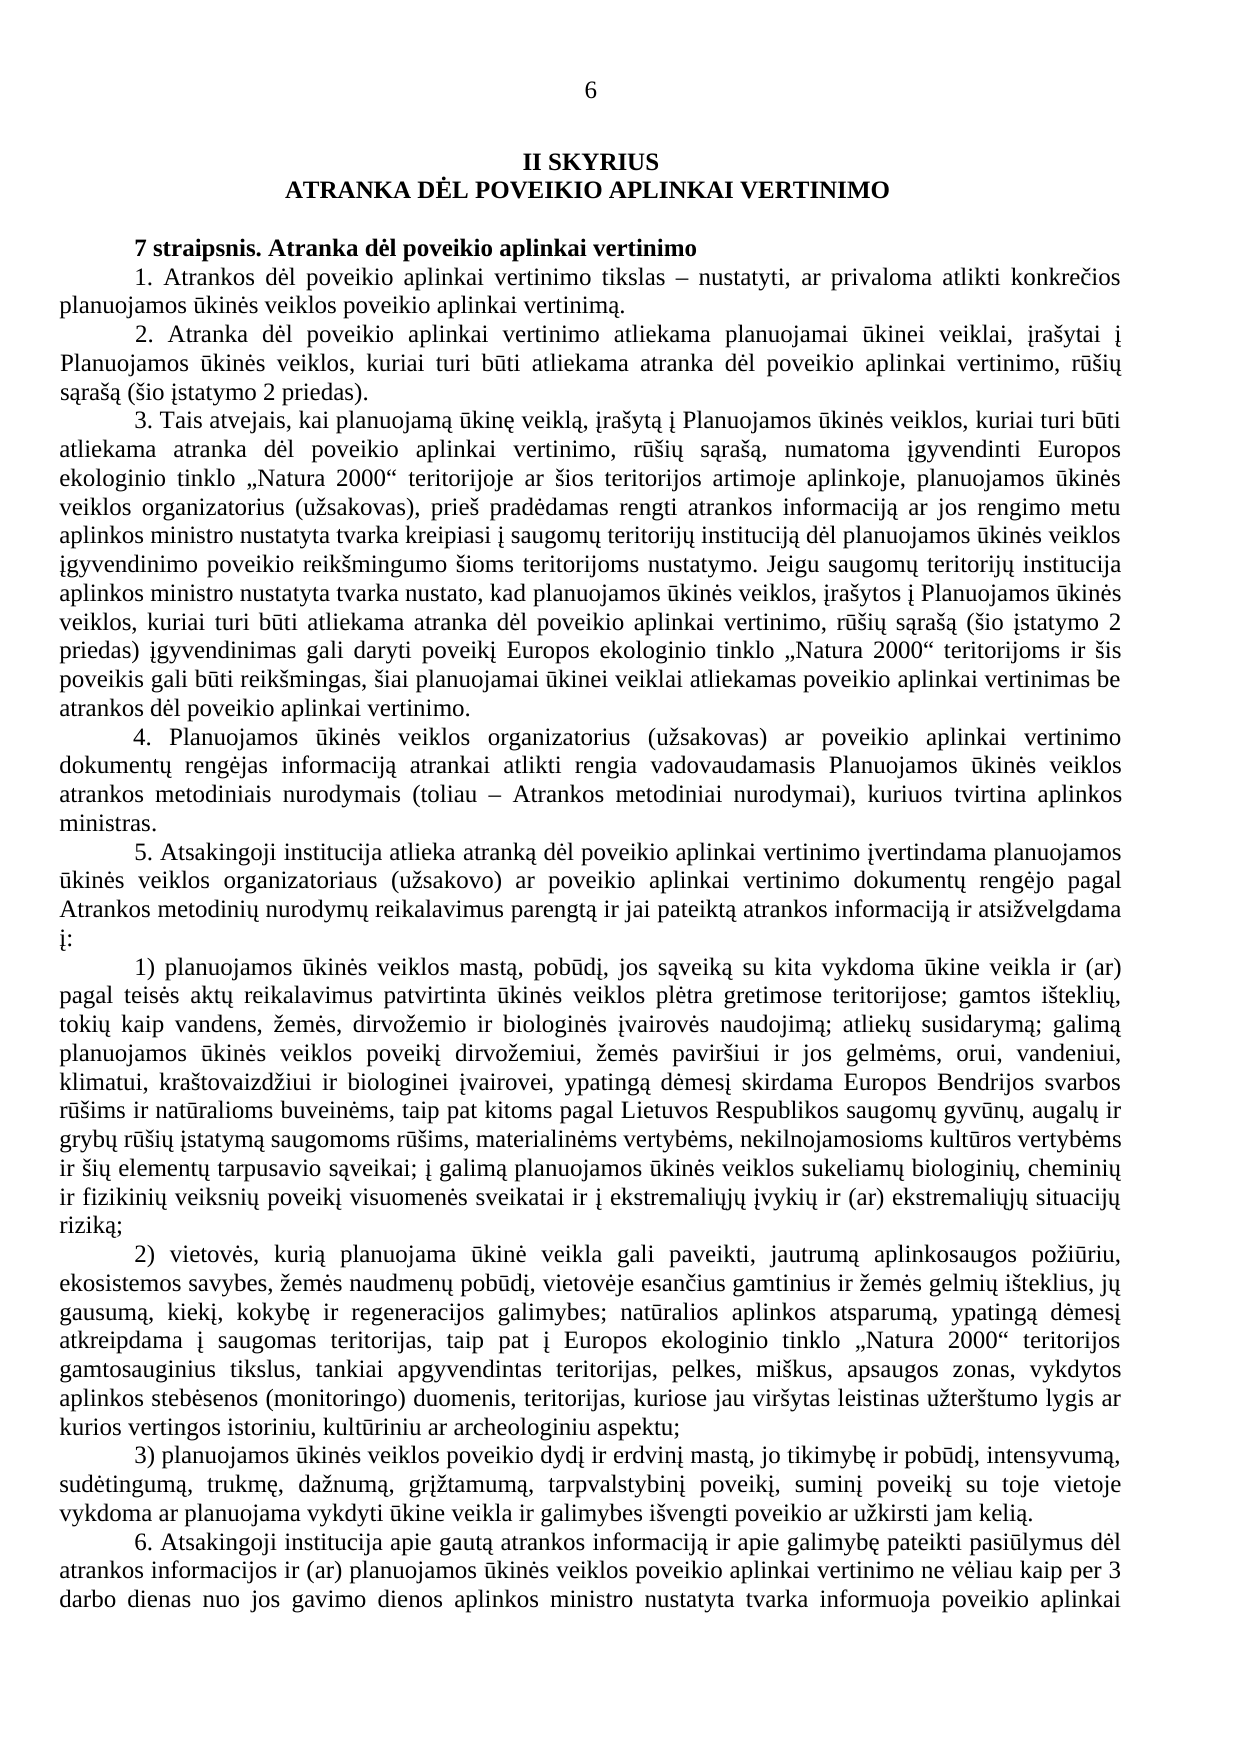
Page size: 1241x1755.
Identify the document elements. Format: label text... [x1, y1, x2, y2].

text 1. Atrankos dėl poveikio aplinkai vertinimo tikslas – nustatyti, ar privaloma atlikti konkrečios planuojamos ūkinės veiklos poveikio aplinkai vertinimą. [59, 262, 1122, 319]
text 5. Atsakingoji institucija atlieka atranką dėl poveikio aplinkai vertinimo įvertindama planuojamos ūkinės veiklos organizatoriaus (užsakovo) ar poveikio aplinkai vertinimo dokumentų rengėjo pagal Atrankos metodinių nurodymų reikalavimus parengtą ir jai pateiktą atrankos informaciją ir atsižvelgdama į: [59, 837, 1122, 952]
text 2) vietovės, kurią planuojama ūkinė veikla gali paveikti, jautrumą aplinkosaugos požiūriu, ekosistemos savybes, žemės naudmenų pobūdį, vietovėje esančius gamtinius ir žemės gelmių išteklius, jų gausumą, kiekį, kokybę ir regeneracijos galimybes; natūralios aplinkos atsparumą, ypatingą dėmesį atkreipdama į saugomas teritorijas, taip pat į Europos ekologinio tinklo „Natura 2000“ teritorijos gamtosauginius tikslus, tankiai apgyvendintas teritorijas, pelkes, miškus, apsaugos zonas, vykdytos aplinkos stebėsenos (monitoringo) duomenis, teritorijas, kuriose jau viršytas leistinas užterštumo lygis ar kurios vertingos istoriniu, kultūriniu ar archeologiniu aspektu; [59, 1239, 1122, 1441]
text II SKYRIUS [59, 147, 1122, 176]
text 6. Atsakingoji institucija apie gautą atrankos informaciją ir apie galimybę pateikti pasiūlymus dėl atrankos informacijos ir (ar) planuojamos ūkinės veiklos poveikio aplinkai vertinimo ne vėliau kaip per 3 darbo dienas nuo jos gavimo dienos aplinkos ministro nustatyta tvarka informuoja poveikio aplinkai [59, 1527, 1122, 1613]
text ATRANKA DĖL POVEIKIO APLINKAI VERTINIMO [59, 176, 1122, 204]
text 1) planuojamos ūkinės veiklos mastą, pobūdį, jos sąveiką su kita vykdoma ūkine veikla ir (ar) pagal teisės aktų reikalavimus patvirtinta ūkinės veiklos plėtra gretimose teritorijose; gamtos išteklių, tokių kaip vandens, žemės, dirvožemio ir biologinės įvairovės naudojimą; atliekų susidarymą; galimą planuojamos ūkinės veiklos poveikį dirvožemiui, žemės paviršiui ir jos gelmėms, orui, vandeniui, klimatui, kraštovaizdžiui ir biologinei įvairovei, ypatingą dėmesį skirdama Europos Bendrijos svarbos rūšims ir natūralioms buveinėms, taip pat kitoms pagal Lietuvos Respublikos saugomų gyvūnų, augalų ir grybų rūšių įstatymą saugomoms rūšims, materialinėms vertybėms, nekilnojamosioms kultūros vertybėms ir šių elementų tarpusavio sąveikai; į galimą planuojamos ūkinės veiklos sukeliamų biologinių, cheminių ir fizikinių veiksnių poveikį visuomenės sveikatai ir į ekstremaliųjų įvykių ir (ar) ekstremaliųjų situacijų riziką; [59, 952, 1122, 1239]
text 3. Tais atvejais, kai planuojamą ūkinę veiklą, įrašytą į Planuojamos ūkinės veiklos, kuriai turi būti atliekama atranka dėl poveikio aplinkai vertinimo, rūšių sąrašą, numatoma įgyvendinti Europos ekologinio tinklo „Natura 2000“ teritorijoje ar šios teritorijos artimoje aplinkoje, planuojamos ūkinės veiklos organizatorius (užsakovas), prieš pradėdamas rengti atrankos informaciją ar jos rengimo metu aplinkos ministro nustatyta tvarka kreipiasi į saugomų teritorijų instituciją dėl planuojamos ūkinės veiklos įgyvendinimo poveikio reikšmingumo šioms teritorijoms nustatymo. Jeigu saugomų teritorijų institucija aplinkos ministro nustatyta tvarka nustato, kad planuojamos ūkinės veiklos, įrašytos į Planuojamos ūkinės veiklos, kuriai turi būti atliekama atranka dėl poveikio aplinkai vertinimo, rūšių sąrašą (šio įstatymo 2 priedas) įgyvendinimas gali daryti poveikį Europos ekologinio tinklo „Natura 2000“ teritorijoms ir šis poveikis gali būti reikšmingas, šiai planuojamai ūkinei veiklai atliekamas poveikio aplinkai vertinimas be atrankos dėl poveikio aplinkai vertinimo. [59, 406, 1122, 722]
text 3) planuojamos ūkinės veiklos poveikio dydį ir erdvinį mastą, jo tikimybę ir pobūdį, intensyvumą, sudėtingumą, trukmę, dažnumą, grįžtamumą, tarpvalstybinį poveikį, suminį poveikį su toje vietoje vykdoma ar planuojama vykdyti ūkine veikla ir galimybes išvengti poveikio ar užkirsti jam kelią. [59, 1441, 1122, 1527]
text 4. Planuojamos ūkinės veiklos organizatorius (užsakovas) ar poveikio aplinkai vertinimo dokumentų rengėjas informaciją atrankai atlikti rengia vadovaudamasis Planuojamos ūkinės veiklos atrankos metodiniais nurodymais (toliau – Atrankos metodiniai nurodymai), kuriuos tvirtina aplinkos ministras. [59, 722, 1122, 837]
text 2. Atranka dėl poveikio aplinkai vertinimo atliekama planuojamai ūkinei veiklai, įrašytai į Planuojamos ūkinės veiklos, kuriai turi būti atliekama atranka dėl poveikio aplinkai vertinimo, rūšių sąrašą (šio įstatymo 2 priedas). [60, 319, 1123, 406]
text 7 straipsnis. Atranka dėl poveikio aplinkai vertinimo [59, 233, 1122, 262]
